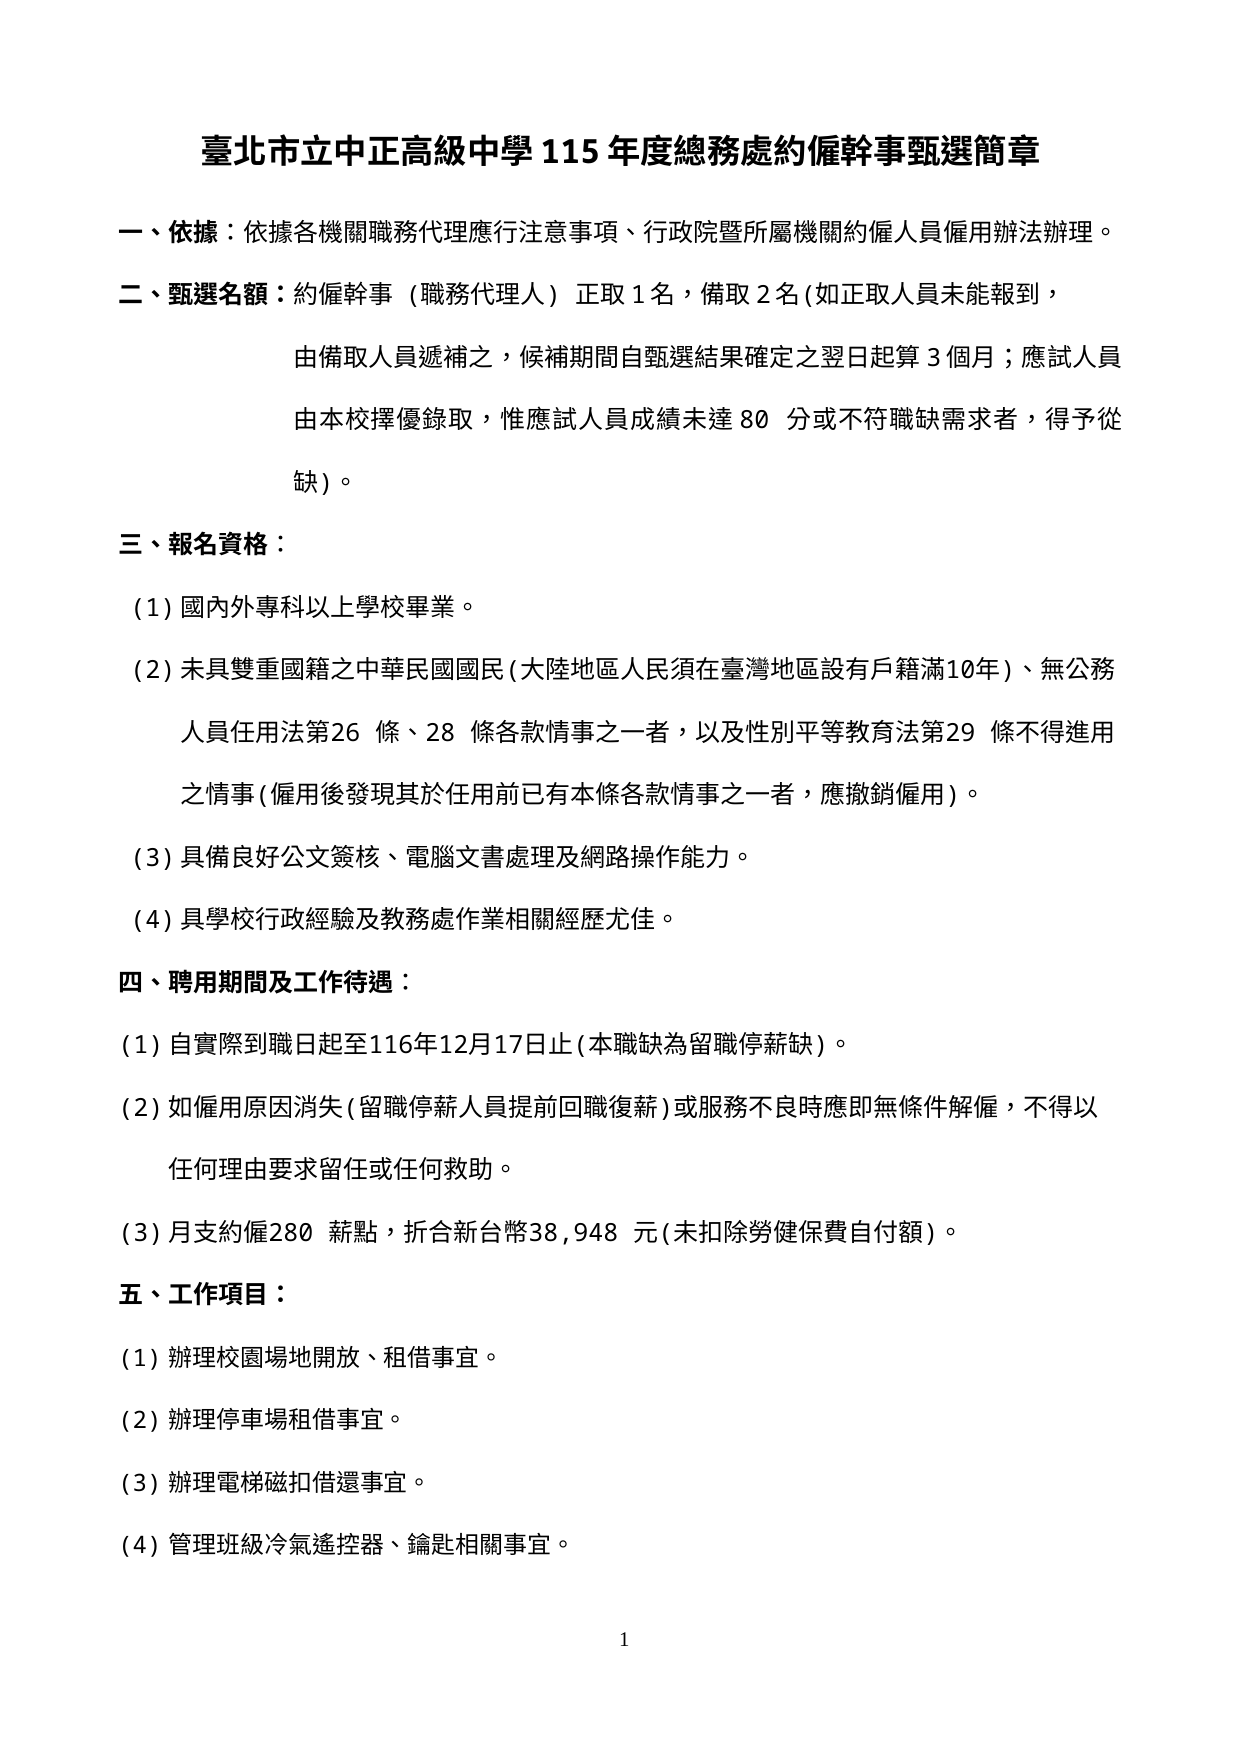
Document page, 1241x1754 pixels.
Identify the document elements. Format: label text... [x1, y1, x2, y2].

list 自實際到職日起至116年12月17日止(本職缺為留職停薪缺)。 [118, 1001, 1122, 1064]
list 月支約僱280 薪點，折合新台幣38,948 元(未扣除勞健保費自付額)。 [118, 1189, 1122, 1251]
list 管理班級冷氣遙控器、鑰匙相關事宜。 [118, 1501, 1122, 1564]
text 五、工作項目： [118, 1251, 1122, 1314]
text 臺北市立中正高級中學115年度總務處約僱幹事甄選簡章 [118, 108, 1122, 170]
list 辦理電梯磁扣借還事宜。 [118, 1439, 1122, 1501]
list 具備良好公文簽核、電腦文書處理及網路操作能力。 [130, 814, 1122, 876]
text 三、報名資格： [118, 501, 1122, 564]
list 國內外專科以上學校畢業。 [130, 564, 1122, 626]
list 未具雙重國籍之中華民國國民(大陸地區人民須在臺灣地區設有戶籍滿10年)、無公務人員任用法第26 條、28 條各款情事之一者，以及性別平等教育法第29 條不得進用之情事(僱用後發現其於任用前已有本條各款情事之一者，應撤銷僱用)。 [130, 626, 1122, 814]
text 四、聘用期間及工作待遇： [118, 939, 1122, 1001]
text 由備取人員遞補之，候補期間自甄選結果確定之翌日起算3個月；應試人員由本校擇優錄取，惟應試人員成績未達80 分或不符職缺需求者，得予從缺)。 [293, 314, 1122, 501]
text 一、依據：依據各機關職務代理應行注意事項、行政院暨所屬機關約僱人員僱用辦法辦理。 [118, 189, 1122, 251]
text 二、甄選名額：約僱幹事 (職務代理人) 正取1名，備取2名(如正取人員未能報到， [118, 251, 1122, 314]
list 辦理停車場租借事宜。 [118, 1376, 1122, 1439]
list 具學校行政經驗及教務處作業相關經歷尤佳。 [130, 876, 1122, 939]
list 辦理校園場地開放、租借事宜。 [118, 1314, 1122, 1376]
list 如僱用原因消失(留職停薪人員提前回職復薪)或服務不良時應即無條件解僱，不得以任何理由要求留任或任何救助。 [118, 1064, 1122, 1189]
